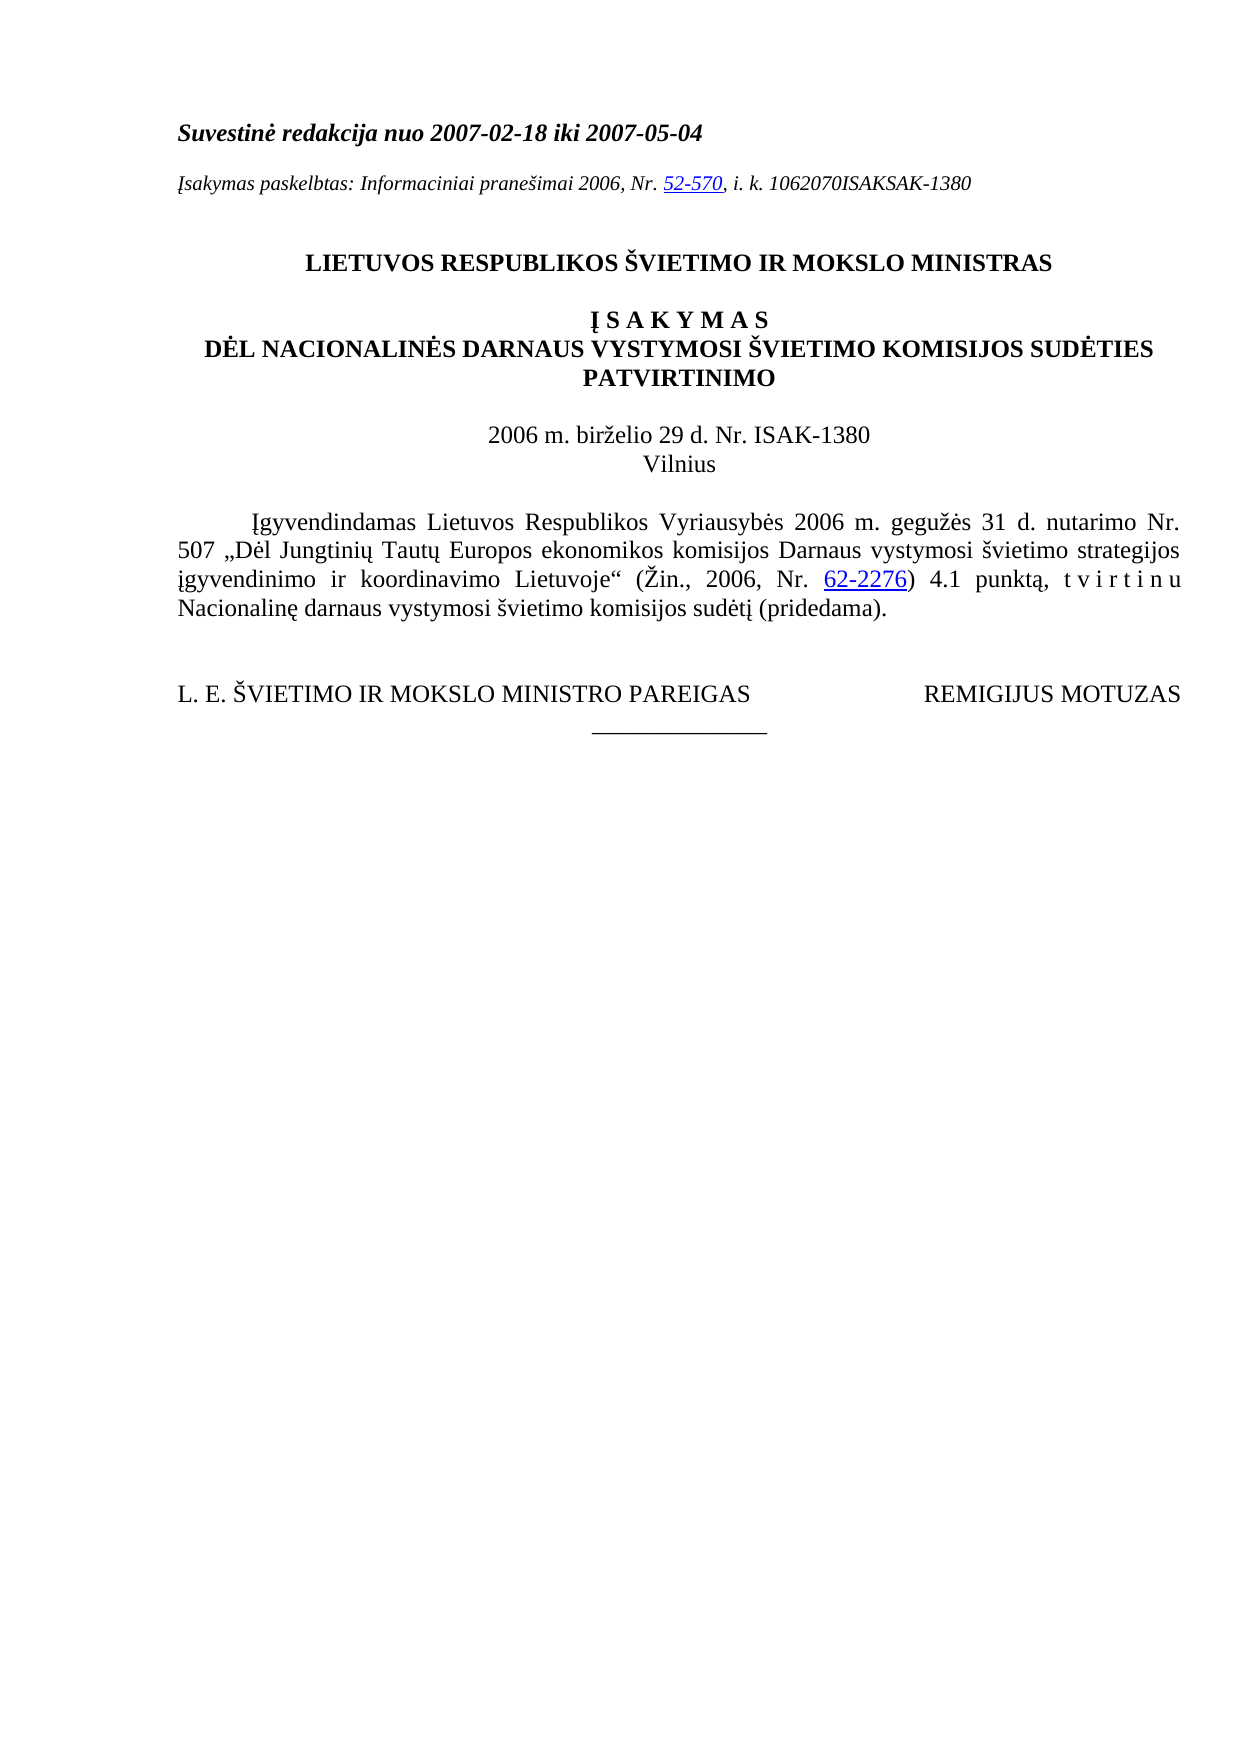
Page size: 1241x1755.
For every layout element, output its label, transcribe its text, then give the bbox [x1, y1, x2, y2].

text Į S A K Y M A S [177, 305, 1181, 334]
text Suvestinė redakcija nuo 2007-02-18 iki 2007-05-04 [177, 118, 1181, 147]
text DĖL NACIONALINĖS DARNAUS VYSTYMOSI ŠVIETIMO KOMISIJOS SUDĖTIES PATVIRTINIMO [177, 334, 1181, 392]
text Įsakymas paskelbtas: Informaciniai pranešimai 2006, Nr. 52-570, i. k. 1062070ISAKSAK-1380 [177, 171, 1181, 195]
text Vilnius [177, 449, 1181, 478]
text LIETUVOS RESPUBLIKOS ŠVIETIMO IR MOKSLO MINISTRAS [177, 248, 1181, 277]
text L. E. ŠVIETIMO IR MOKSLO MINISTRO PAREIGAS REMIGIJUS MOTUZAS [177, 679, 1181, 708]
text Įgyvendindamas Lietuvos Respublikos Vyriausybės 2006 m. gegužės 31 d. nutarimo Nr. 507 „Dėl Jungtinių Tautų Europos ekonomikos komisijos Darnaus vystymosi švietimo strategijos įgyvendinimo ir koordinavimo Lietuvoje“ (Žin., 2006, Nr. 62-2276) 4.1 punktą, tvirtinu Nacionalinę darnaus vystymosi švietimo komisijos sudėtį (pridedama). [177, 507, 1181, 622]
text ______________ [177, 708, 1181, 737]
text 2006 m. birželio 29 d. Nr. ISAK-1380 [177, 420, 1181, 449]
